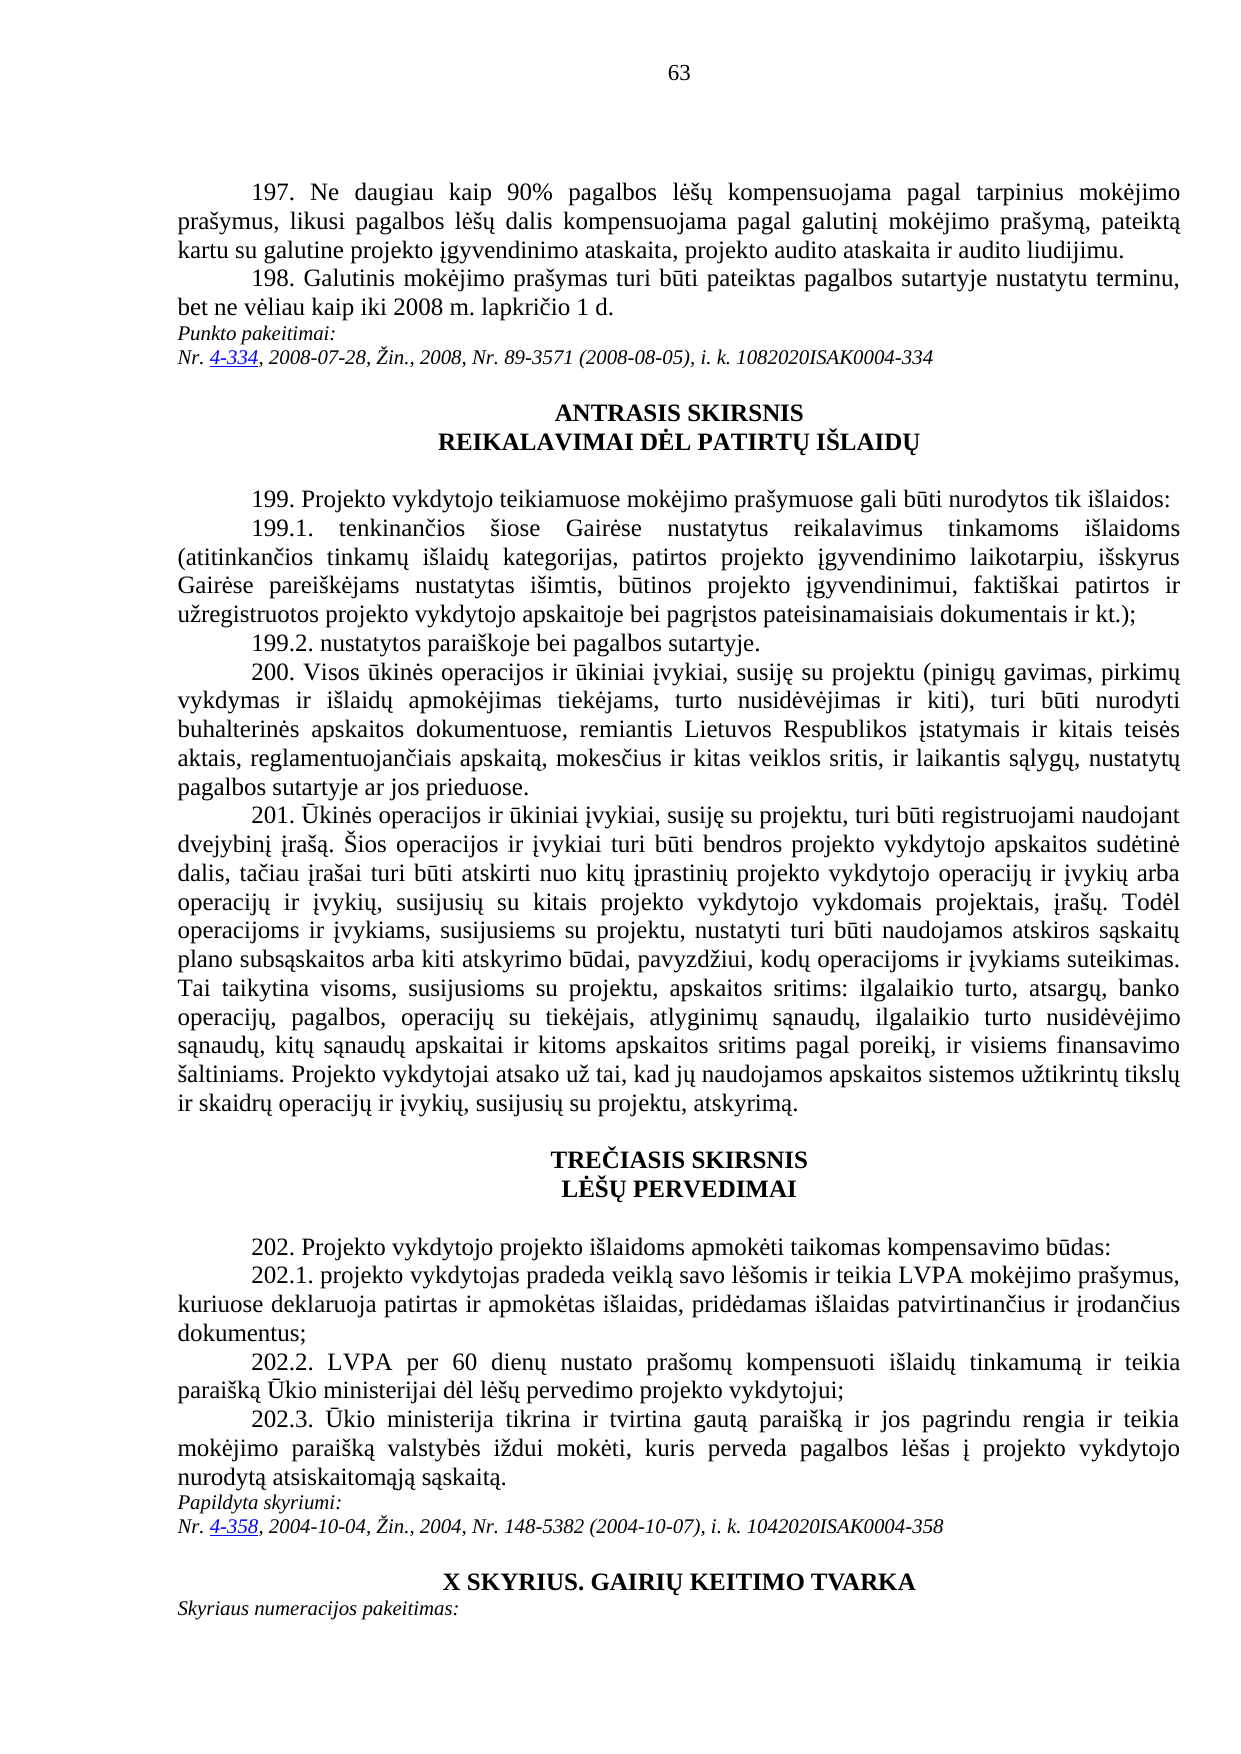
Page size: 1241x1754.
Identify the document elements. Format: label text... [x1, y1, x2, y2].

text 202.3. Ūkio ministerija tikrina ir tvirtina gautą paraišką ir jos pagrindu rengia ir teikia mokėjimo paraišką valstybės iždui mokėti, kuris perveda pagalbos lėšas į projekto vykdytojo nurodytą atsiskaitomąją sąskaitą. [177, 1404, 1181, 1490]
text 199.2. nustatytos paraiškoje bei pagalbos sutartyje. [177, 628, 1181, 657]
text 197. Ne daugiau kaip 90% pagalbos lėšų kompensuojama pagal tarpinius mokėjimo prašymus, likusi pagalbos lėšų dalis kompensuojama pagal galutinį mokėjimo prašymą, pateiktą kartu su galutine projekto įgyvendinimo ataskaita, projekto audito ataskaita ir audito liudijimu. [177, 177, 1181, 263]
text 201. Ūkinės operacijos ir ūkiniai įvykiai, susiję su projektu, turi būti registruojami naudojant dvejybinį įrašą. Šios operacijos ir įvykiai turi būti bendros projekto vykdytojo apskaitos sudėtinė dalis, tačiau įrašai turi būti atskirti nuo kitų įprastinių projekto vykdytojo operacijų ir įvykių arba operacijų ir įvykių, susijusių su kitais projekto vykdytojo vykdomais projektais, įrašų. Todėl operacijoms ir įvykiams, susijusiems su projektu, nustatyti turi būti naudojamos atskiros sąskaitų plano subsąskaitos arba kiti atskyrimo būdai, pavyzdžiui, kodų operacijoms ir įvykiams suteikimas. Tai taikytina visoms, susijusioms su projektu, apskaitos sritims: ilgalaikio turto, atsargų, banko operacijų, pagalbos, operacijų su tiekėjais, atlyginimų sąnaudų, ilgalaikio turto nusidėvėjimo sąnaudų, kitų sąnaudų apskaitai ir kitoms apskaitos sritims pagal poreikį, ir visiems finansavimo šaltiniams. Projekto vykdytojai atsako už tai, kad jų naudojamos apskaitos sistemos užtikrintų tikslų ir skaidrų operacijų ir įvykių, susijusių su projektu, atskyrimą. [177, 800, 1181, 1117]
text ANTRASIS skirsnis [177, 398, 1181, 427]
text 200. Visos ūkinės operacijos ir ūkiniai įvykiai, susiję su projektu (pinigų gavimas, pirkimų vykdymas ir išlaidų apmokėjimas tiekėjams, turto nusidėvėjimas ir kiti), turi būti nurodyti buhalterinės apskaitos dokumentuose, remiantis Lietuvos Respublikos įstatymais ir kitais teisės aktais, reglamentuojančiais apskaitą, mokesčius ir kitas veiklos sritis, ir laikantis sąlygų, nustatytų pagalbos sutartyje ar jos prieduose. [177, 657, 1181, 800]
text Skyriaus numeracijos pakeitimas: [177, 1596, 1181, 1620]
text 202.1. projekto vykdytojas pradeda veiklą savo lėšomis ir teikia LVPA mokėjimo prašymus, kuriuose deklaruoja patirtas ir apmokėtas išlaidas, pridėdamas išlaidas patvirtinančius ir įrodančius dokumentus; [177, 1260, 1181, 1347]
text LĖŠŲ PERVEDIMAI [177, 1174, 1181, 1203]
text Reikalavimai dėl PATIRtų išlaidų [177, 427, 1181, 455]
text Papildyta skyriumi: [177, 1490, 1181, 1514]
text 199.1. tenkinančios šiose Gairėse nustatytus reikalavimus tinkamoms išlaidoms (atitinkančios tinkamų išlaidų kategorijas, patirtos projekto įgyvendinimo laikotarpiu, išskyrus Gairėse pareiškėjams nustatytas išimtis, būtinos projekto įgyvendinimui, faktiškai patirtos ir užregistruotos projekto vykdytojo apskaitoje bei pagrįstos pateisinamaisiais dokumentais ir kt.); [177, 513, 1181, 628]
text Nr. 4-334, 2008-07-28, Žin., 2008, Nr. 89-3571 (2008-08-05), i. k. 1082020ISAK0004-334 [177, 345, 1181, 369]
text 202. Projekto vykdytojo projekto išlaidoms apmokėti taikomas kompensavimo būdas: [177, 1232, 1181, 1260]
text 202.2. LVPA per 60 dienų nustato prašomų kompensuoti išlaidų tinkamumą ir teikia paraišką Ūkio ministerijai dėl lėšų pervedimo projekto vykdytojui; [177, 1347, 1181, 1404]
text Nr. 4-358, 2004-10-04, Žin., 2004, Nr. 148-5382 (2004-10-07), i. k. 1042020ISAK0004-358 [177, 1514, 1181, 1538]
text Punkto pakeitimai: [177, 321, 1181, 345]
text 198. Galutinis mokėjimo prašymas turi būti pateiktas pagalbos sutartyje nustatytu terminu, bet ne vėliau kaip iki 2008 m. lapkričio 1 d. [177, 263, 1181, 321]
text X SKYRIUS. GAIRIŲ KEITIMO TVARKA [177, 1567, 1181, 1596]
text 199. Projekto vykdytojo teikiamuose mokėjimo prašymuose gali būti nurodytos tik išlaidos: [177, 484, 1181, 513]
text TREČIASIS SKIRSNIS [177, 1145, 1181, 1174]
